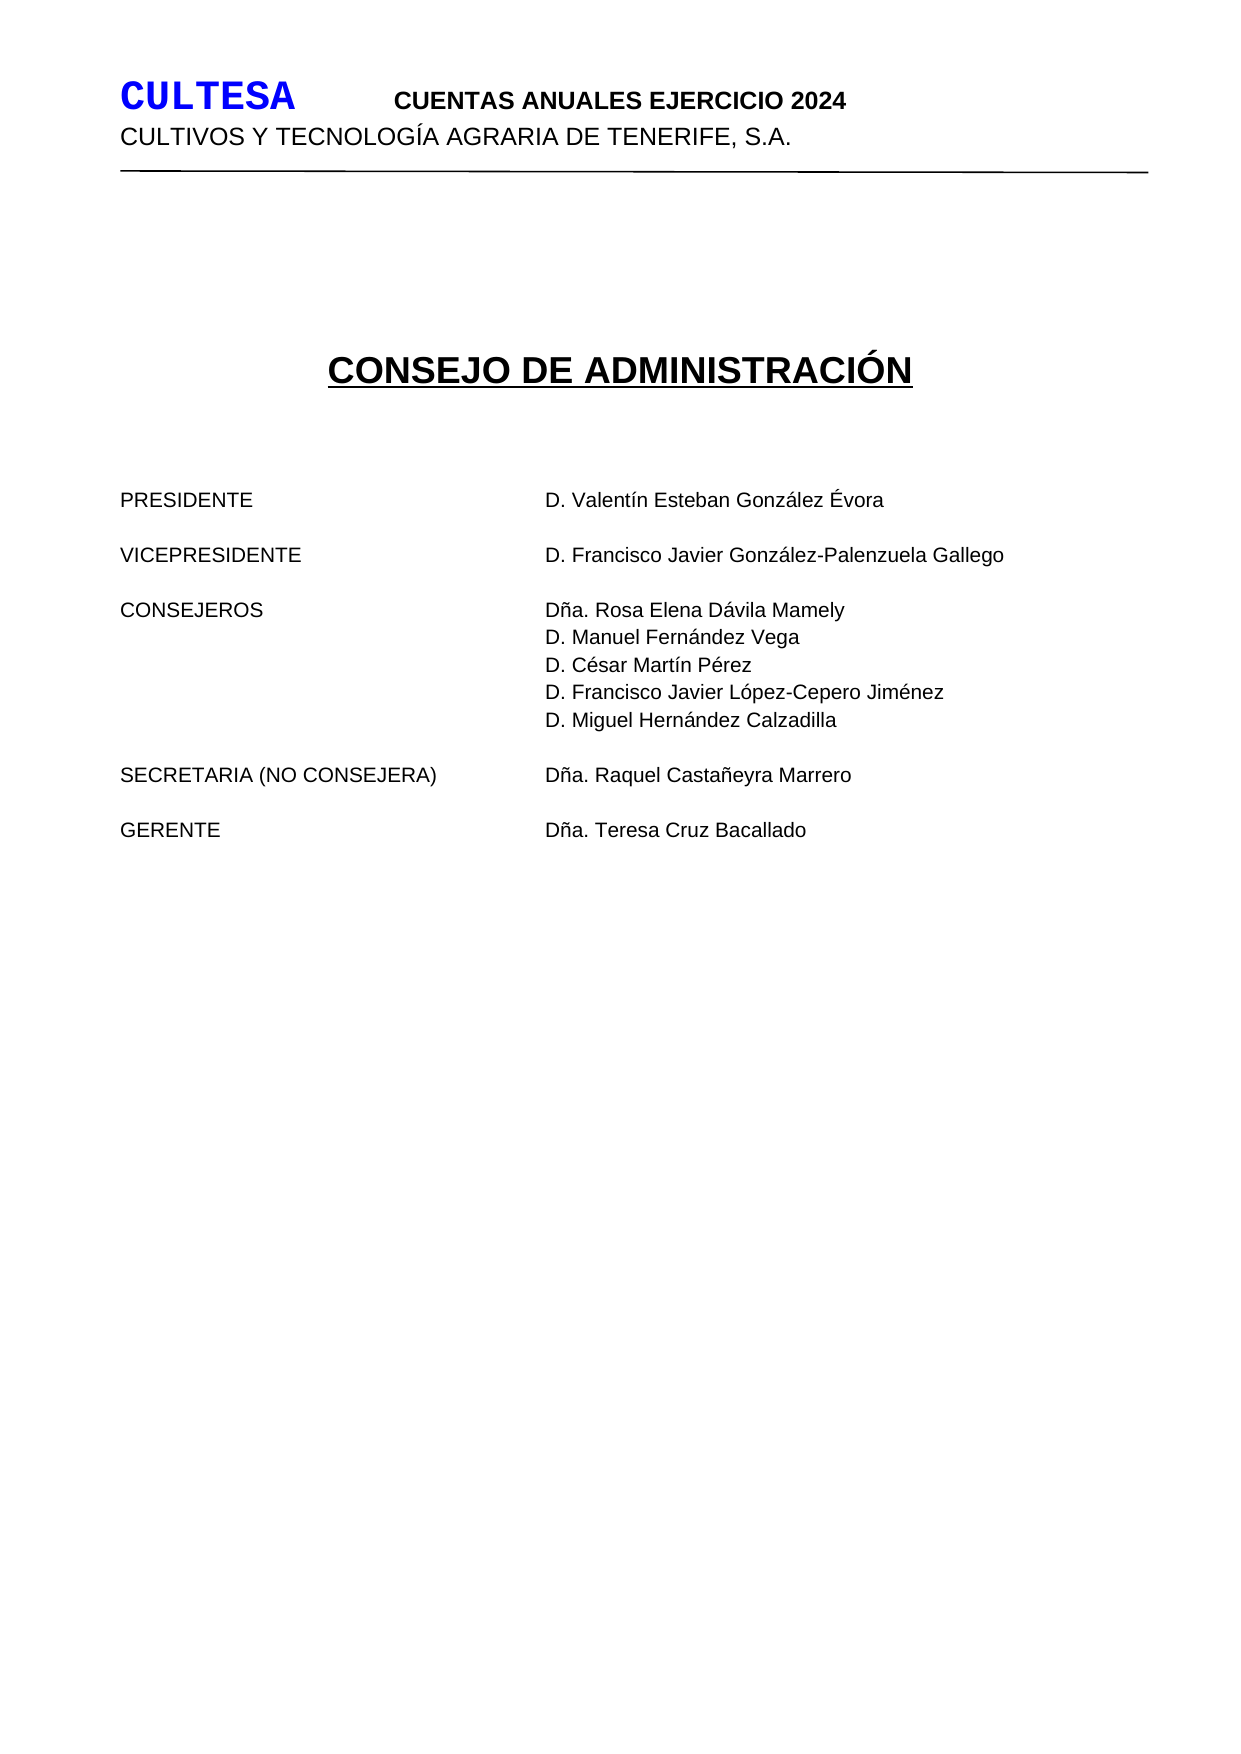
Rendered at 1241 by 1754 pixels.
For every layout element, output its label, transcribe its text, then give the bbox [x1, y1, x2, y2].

text GERENTE Dña. Teresa Cruz Bacallado [120, 818, 1120, 842]
text D. Miguel Hernández Calzadilla [120, 708, 1120, 732]
text D. Francisco Javier López-Cepero Jiménez [120, 680, 1120, 704]
text PRESIDENTE D. Valentín Esteban González Évora [120, 488, 1120, 512]
text CONSEJEROS Dña. Rosa Elena Dávila Mamely [120, 598, 1120, 622]
text SECRETARIA (NO CONSEJERA) Dña. Raquel Castañeyra Marrero [120, 763, 1120, 787]
text D. César Martín Pérez [120, 653, 1120, 677]
text VICEPRESIDENTE D. Francisco Javier González-Palenzuela Gallego [120, 543, 1120, 567]
text D. Manuel Fernández Vega [120, 625, 1120, 649]
text CONSEJO DE ADMINISTRACIÓN [120, 349, 1120, 392]
